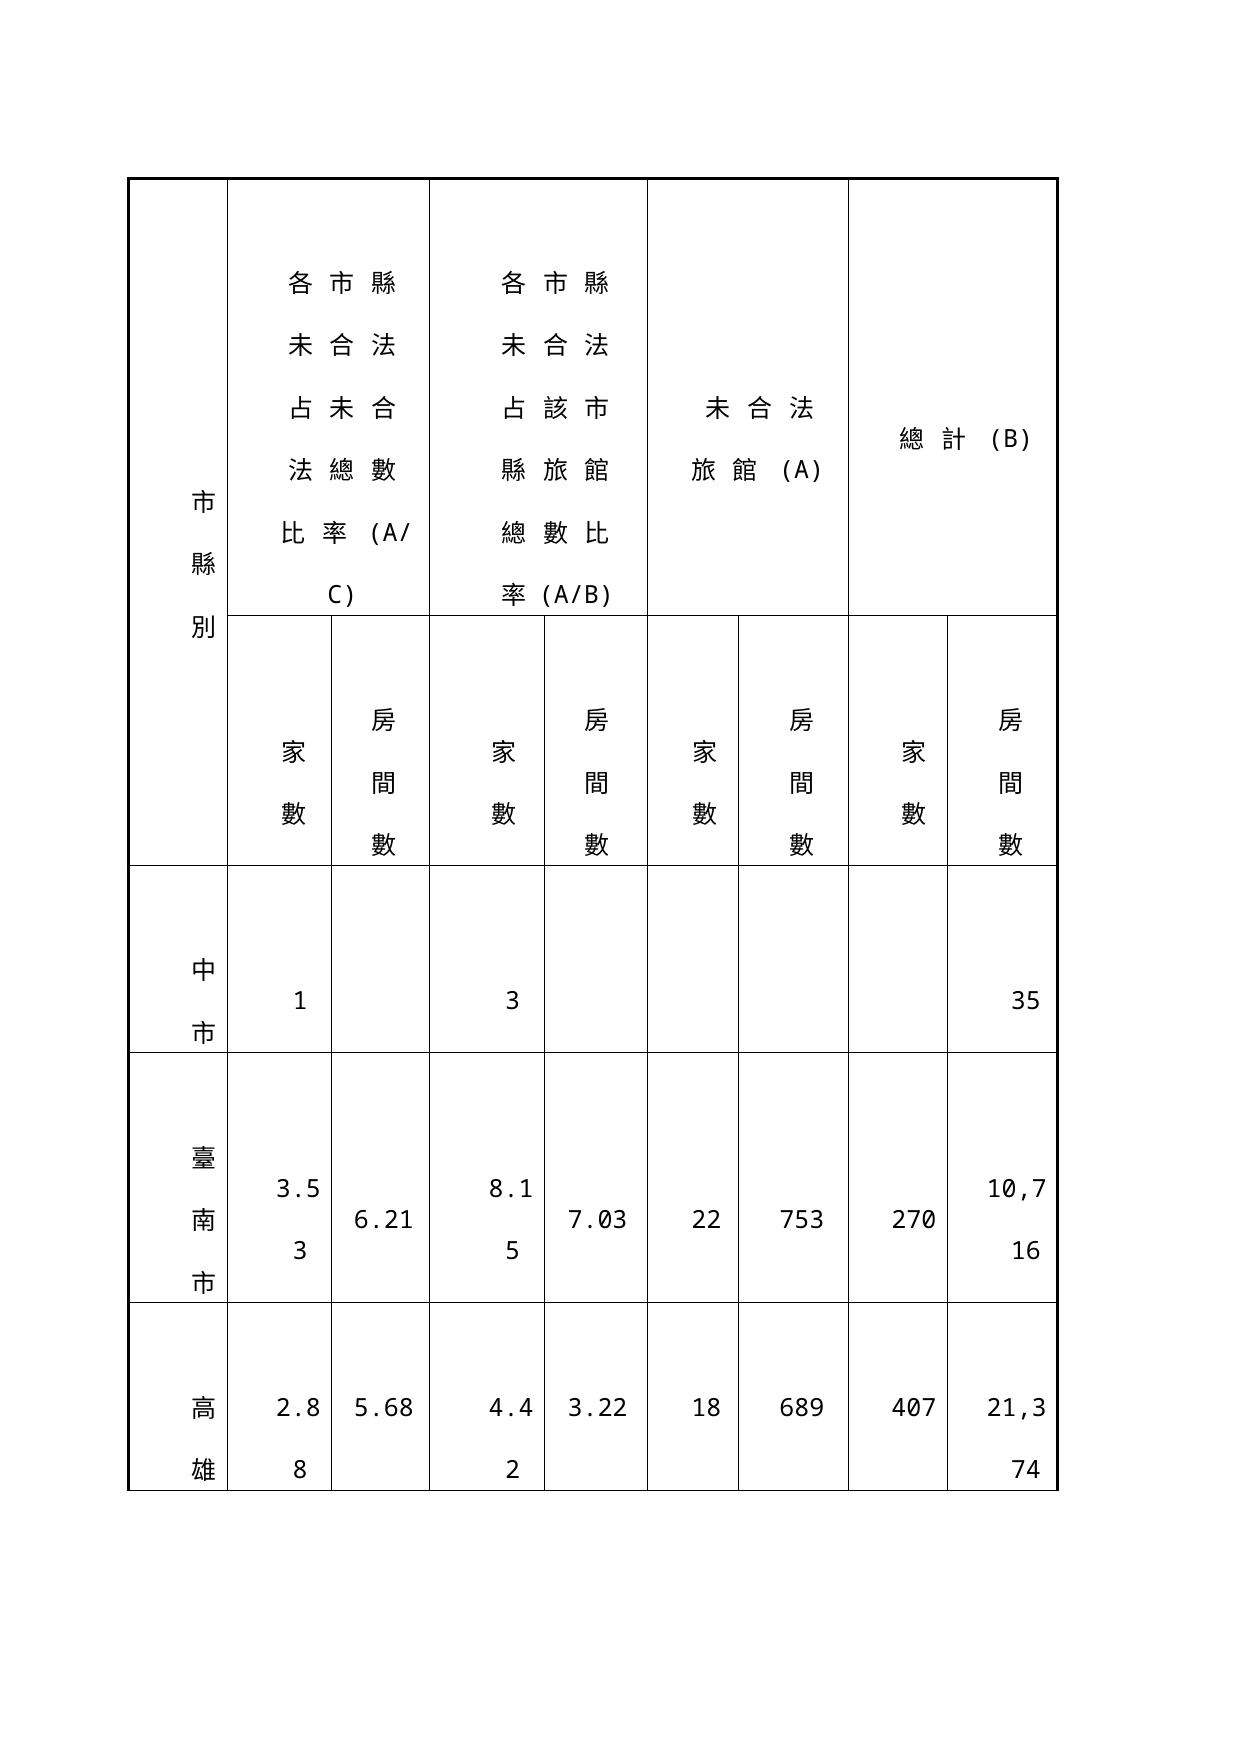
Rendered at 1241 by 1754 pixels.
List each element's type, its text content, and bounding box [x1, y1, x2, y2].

table_cell 家數 [648, 616, 738, 865]
table_cell 家數 [849, 616, 947, 865]
table_cell [648, 866, 738, 1052]
table_cell 407 [849, 1303, 947, 1490]
table_cell 10,716 [948, 1053, 1056, 1302]
table_cell 753 [739, 1053, 848, 1302]
table_cell 1 [228, 866, 331, 1052]
table_cell 3 [430, 866, 544, 1052]
table_cell [545, 866, 647, 1052]
table_cell 18 [648, 1303, 738, 1490]
table_cell 家數 [430, 616, 544, 865]
table_cell 臺南市 [130, 1053, 227, 1302]
table_cell 房間數 [948, 616, 1056, 865]
table_cell 35 [948, 866, 1056, 1052]
table_cell 8.15 [430, 1053, 544, 1302]
table_cell 22 [648, 1053, 738, 1302]
table_cell 5.68 [332, 1303, 429, 1490]
table_header 總計(B) [849, 180, 1056, 615]
table_header 未合法旅館(A) [648, 180, 848, 615]
table_header 各市縣未合法占未合法總數比率(A/C) [228, 180, 429, 615]
table_cell [332, 866, 429, 1052]
table_cell [739, 866, 848, 1052]
table_cell 21,374 [948, 1303, 1056, 1490]
table_cell 房間數 [545, 616, 647, 865]
table_cell 3.22 [545, 1303, 647, 1490]
table_cell 房間數 [739, 616, 848, 865]
table_header 市縣別 [130, 180, 227, 865]
table_cell 房間數 [332, 616, 429, 865]
table_cell 7.03 [545, 1053, 647, 1302]
table_cell 中市 [130, 866, 227, 1052]
table_cell 270 [849, 1053, 947, 1302]
table_cell 家數 [228, 616, 331, 865]
table_cell 2.88 [228, 1303, 331, 1490]
table_cell 689 [739, 1303, 848, 1490]
table_cell 高雄 [130, 1303, 227, 1490]
table_cell [849, 866, 947, 1052]
table_cell 4.42 [430, 1303, 544, 1490]
table_header 各市縣未合法占該市縣旅館總數比率(A/B) [430, 180, 647, 615]
table_cell 3.53 [228, 1053, 331, 1302]
table_cell 6.21 [332, 1053, 429, 1302]
